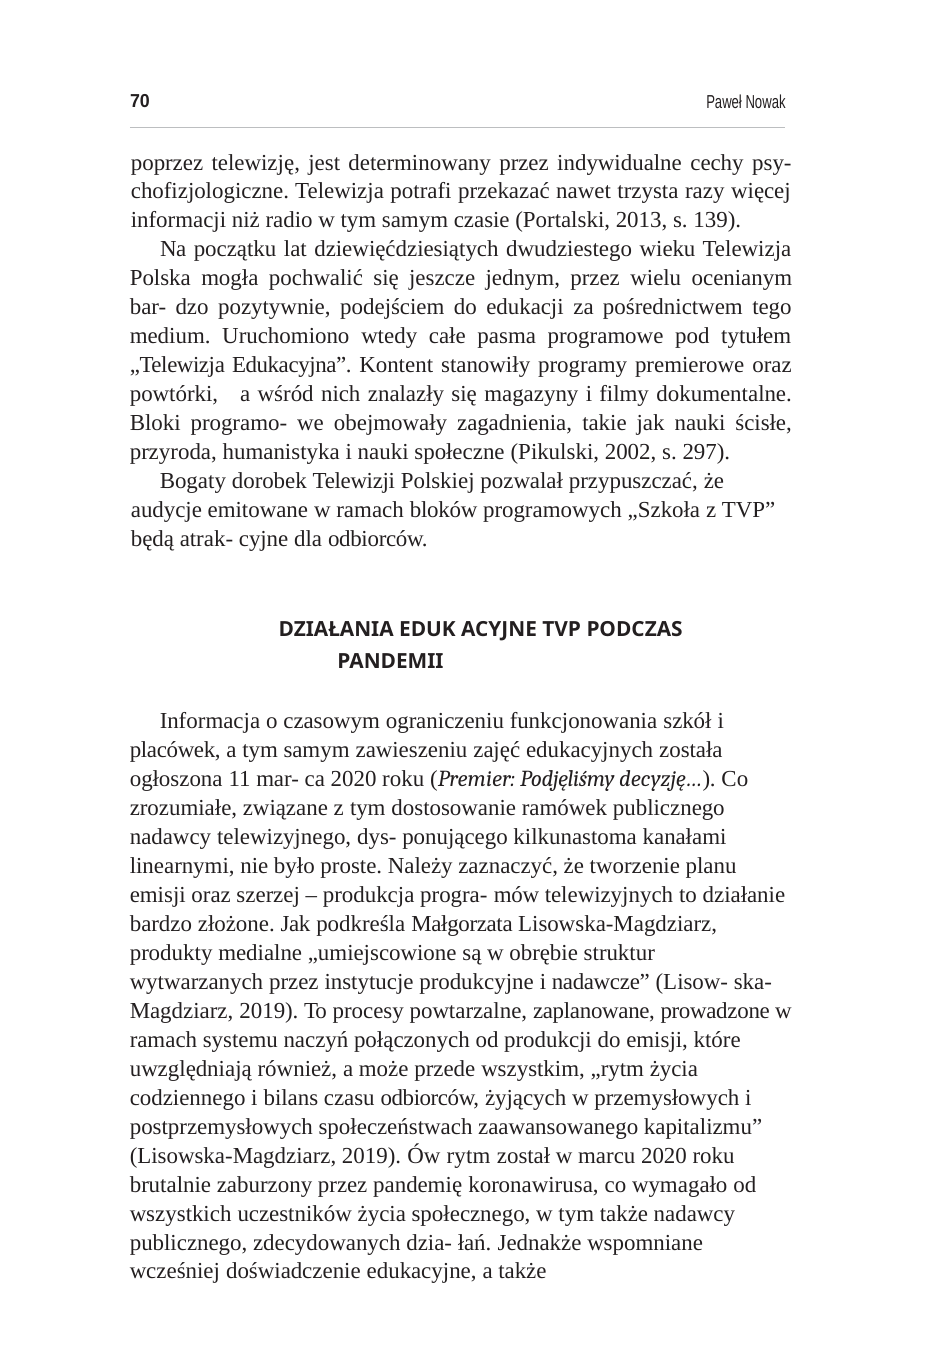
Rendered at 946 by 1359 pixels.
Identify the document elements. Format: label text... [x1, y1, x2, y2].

text Na początku lat dziewięćdziesiątych dwudziestego wieku Telewizja Polska mogła pochwalić się jeszcze jednym, przez wielu ocenianym bar- dzo pozytywnie, podejściem do edukacji za pośrednictwem tego medium. Uruchomiono wtedy całe pasma programowe pod tytułem „Telewizja Edukacyjna”. Kontent stanowiły programy premierowe oraz powtórki, a wśród nich znalazły się magazyny i filmy dokumentalne. Bloki programo- we obejmowały zagadnienia, takie jak nauki ścisłe, przyroda, humanistyka i nauki społeczne (Pikulski, 2002, s. 297). [129, 236, 792, 464]
text Informacja o czasowym ograniczeniu funkcjonowania szkół i placówek, a tym samym zawieszeniu zajęć edukacyjnych została ogłoszona 11 mar- ca 2020 roku (Premier: Podjęliśmy decyzję…). Co zrozumiałe, związane z tym dostosowanie ramówek publicznego nadawcy telewizyjnego, dys- ponującego kilkunastoma kanałami linearnymi, nie było proste. Należy zaznaczyć, że tworzenie planu emisji oraz szerzej – produkcja progra- mów telewizyjnych to działanie bardzo złożone. Jak podkreśla Małgorzata Lisowska-Magdziarz, produkty medialne „umiejscowione są w obrębie struktur wytwarzanych przez instytucje produkcyjne i nadawcze” (Lisow- ska-Magdziarz, 2019). To procesy powtarzalne, zaplanowane, prowadzone w ramach systemu naczyń połączonych od produkcji do emisji, które uwzględniają również, a może przede wszystkim, „rytm życia codziennego i bilans czasu odbiorców, żyjących w przemysłowych i postprzemysłowych społeczeństwach zaawansowanego kapitalizmu” (Lisowska-Magdziarz, 2019). Ów rytm został w marcu 2020 roku brutalnie zaburzony przez pandemię koronawirusa, co wymagało od wszystkich uczestników życia społecznego, w tym także nadawcy publicznego, zdecydowanych dzia- łań. Jednakże wspomniane wcześniej doświadczenie edukacyjne, a także [129, 707, 792, 1284]
text poprzez telewizję, jest determinowany przez indywidualne cechy psy- chofizjologiczne. Telewizja potrafi przekazać nawet trzysta razy więcej informacji niż radio w tym samym czasie (Portalski, 2013, s. 139). [131, 149, 792, 233]
text 70 Paweł Nowak [130, 90, 814, 113]
text DZIAŁANIA EDUK ACYJNE TVP PODCZAS PANDEMII [278, 614, 712, 674]
text Bogaty dorobek Telewizji Polskiej pozwalał przypuszczać, że audycje emitowane w ramach bloków programowych „Szkoła z TVP” będą atrak- cyjne dla odbiorców. [131, 467, 792, 551]
